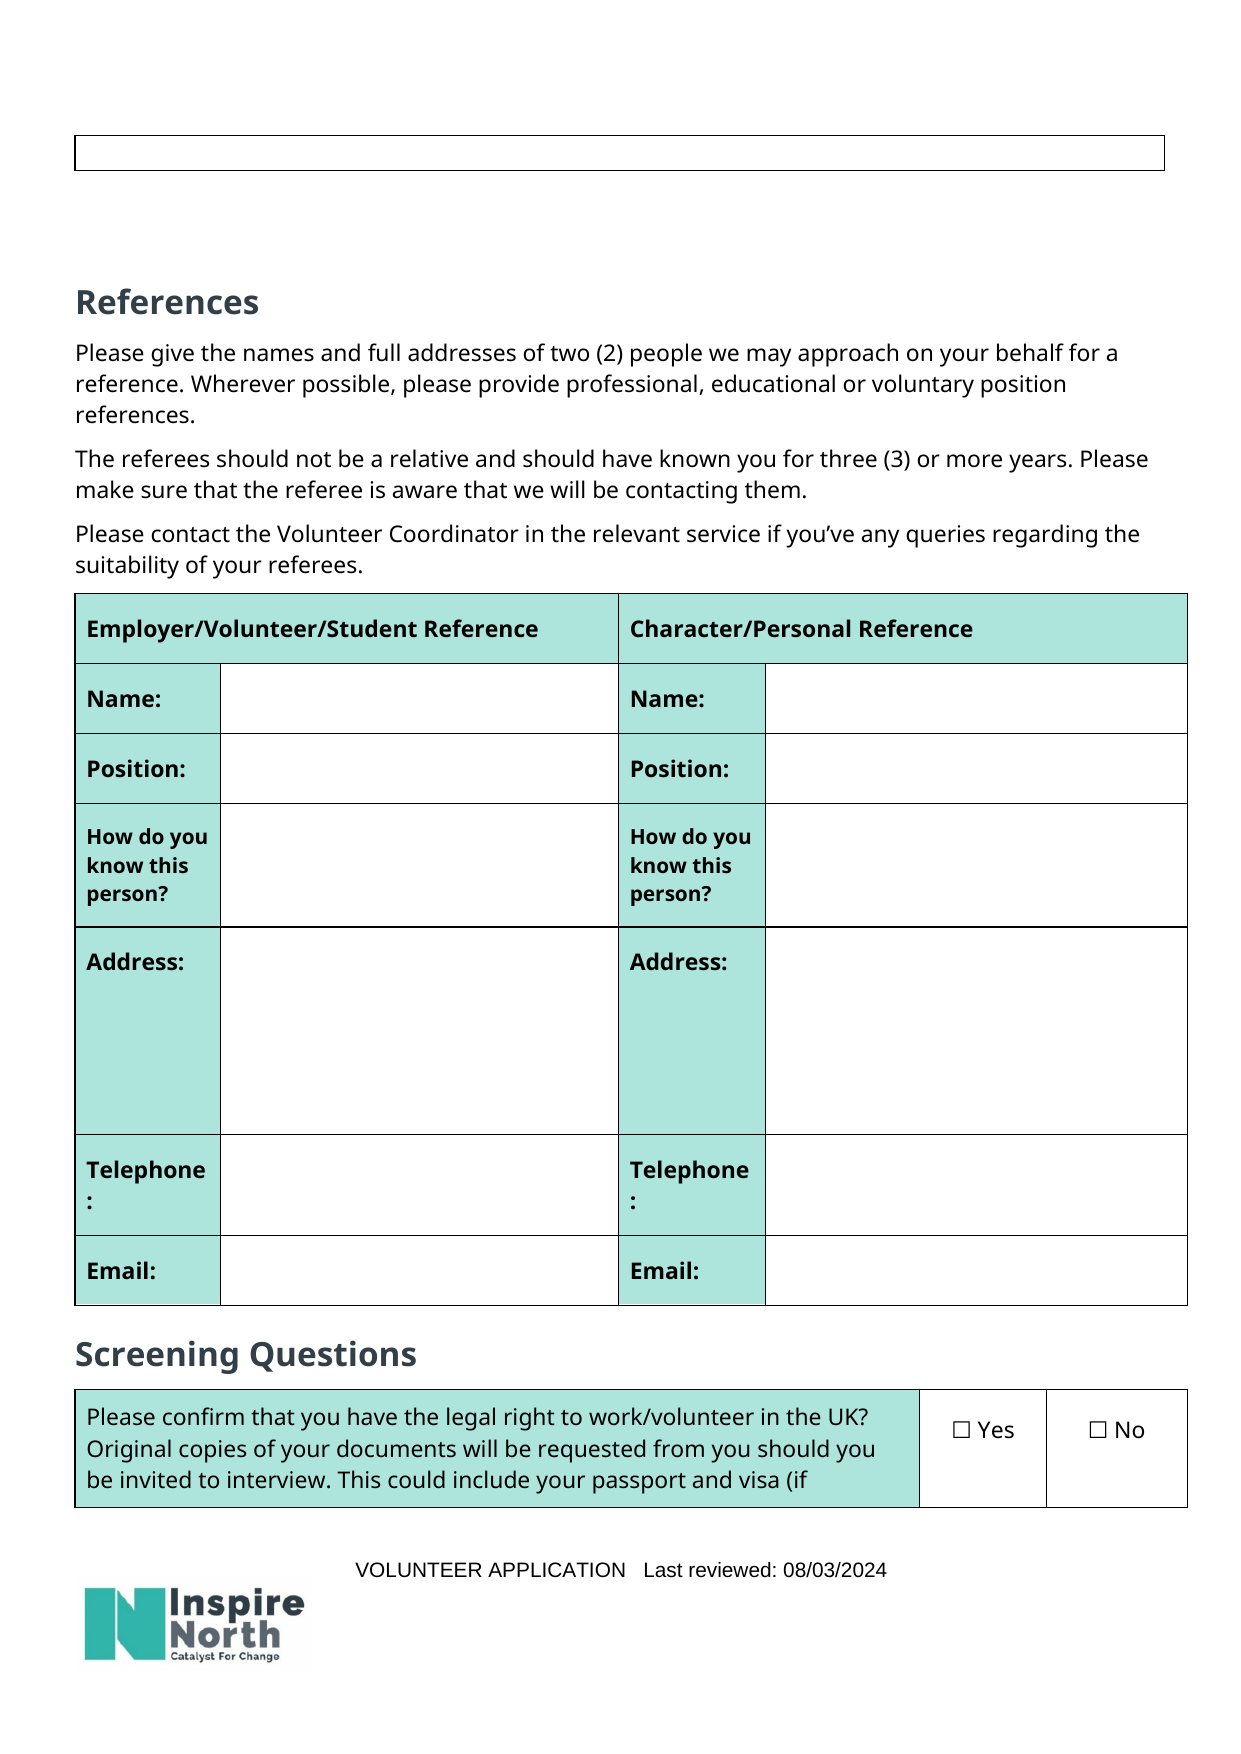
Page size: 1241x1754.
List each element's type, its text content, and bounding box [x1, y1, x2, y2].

text The referees should not be a relative and should have known you for three (3) or more years. Please make sure that the referee is aware that we will be contacting them. [75, 443, 1165, 506]
table_cell Position: [619, 734, 765, 803]
table_cell Position: [76, 734, 220, 803]
table_cell [766, 1236, 1187, 1304]
table_cell Telephone: [76, 1135, 220, 1235]
table_header Employer/Volunteer/Student Reference [76, 594, 618, 663]
text Please contact the Volunteer Coordinator in the relevant service if you’ve any queries regarding the suitability of your referees. [75, 518, 1165, 581]
table_cell [221, 664, 618, 733]
table_cell [221, 928, 618, 1134]
text Screening Questions [75, 1331, 1165, 1376]
table_cell Email: [619, 1236, 765, 1304]
table_cell [766, 664, 1187, 733]
table_header ☐ No [1047, 1390, 1187, 1507]
table_cell How do you know this person? [619, 804, 765, 926]
text Please give the names and full addresses of two (2) people we may approach on your behalf for a reference. Wherever possible, please provide professional, educational or voluntary position references. [75, 337, 1165, 431]
table_header Please confirm that you have the legal right to work/volunteer in the UK? Original copies of your documents will be requested from you should you be invited to interview. This could include your passport and visa (if [76, 1390, 919, 1507]
text References [75, 279, 1165, 324]
table_cell [766, 804, 1187, 926]
table_cell How do you know this person? [76, 804, 220, 926]
table_cell [221, 734, 618, 803]
table_cell [221, 804, 618, 926]
table_cell [221, 1135, 618, 1235]
table_cell Telephone: [619, 1135, 765, 1235]
table_cell Address: [76, 928, 220, 1134]
table_cell [766, 1135, 1187, 1235]
table_header [76, 136, 1164, 170]
table_cell [766, 928, 1187, 1134]
table_cell Name: [619, 664, 765, 733]
table_header Character/Personal Reference [619, 594, 1187, 663]
table_cell [766, 734, 1187, 803]
table_header ☐ Yes [920, 1390, 1046, 1507]
table_cell Name: [76, 664, 220, 733]
table_cell Address: [619, 928, 765, 1134]
table_cell [221, 1236, 618, 1304]
table_cell Email: [76, 1236, 220, 1304]
